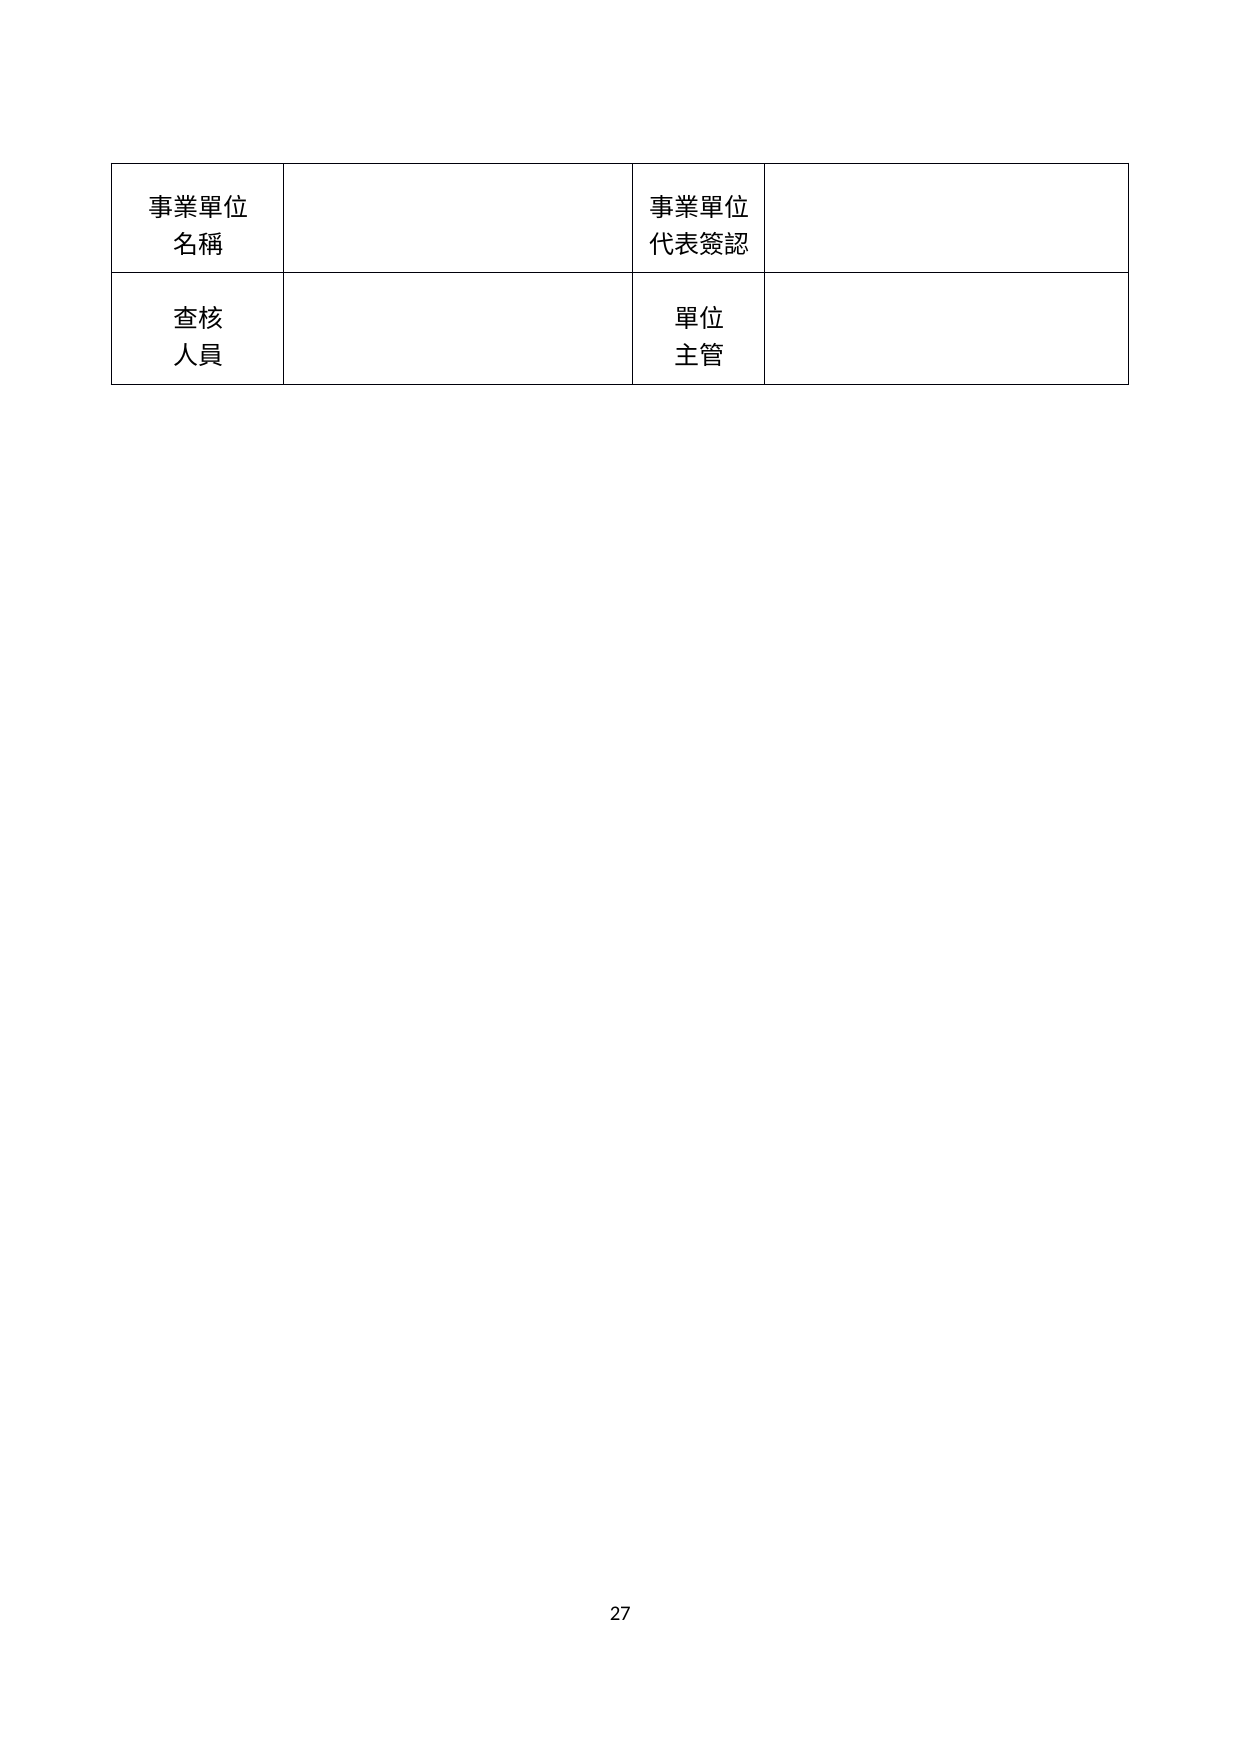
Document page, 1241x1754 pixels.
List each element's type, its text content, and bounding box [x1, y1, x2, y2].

table_cell 查核 人員 [112, 273, 283, 384]
table_cell [284, 273, 632, 384]
table_cell [284, 164, 632, 272]
table_cell 事業單位代表簽認 [633, 164, 764, 272]
table_cell [765, 164, 1128, 272]
table_cell [765, 273, 1128, 384]
table_cell 單位 主管 [633, 273, 764, 384]
table_cell 事業單位 名稱 [112, 164, 283, 272]
